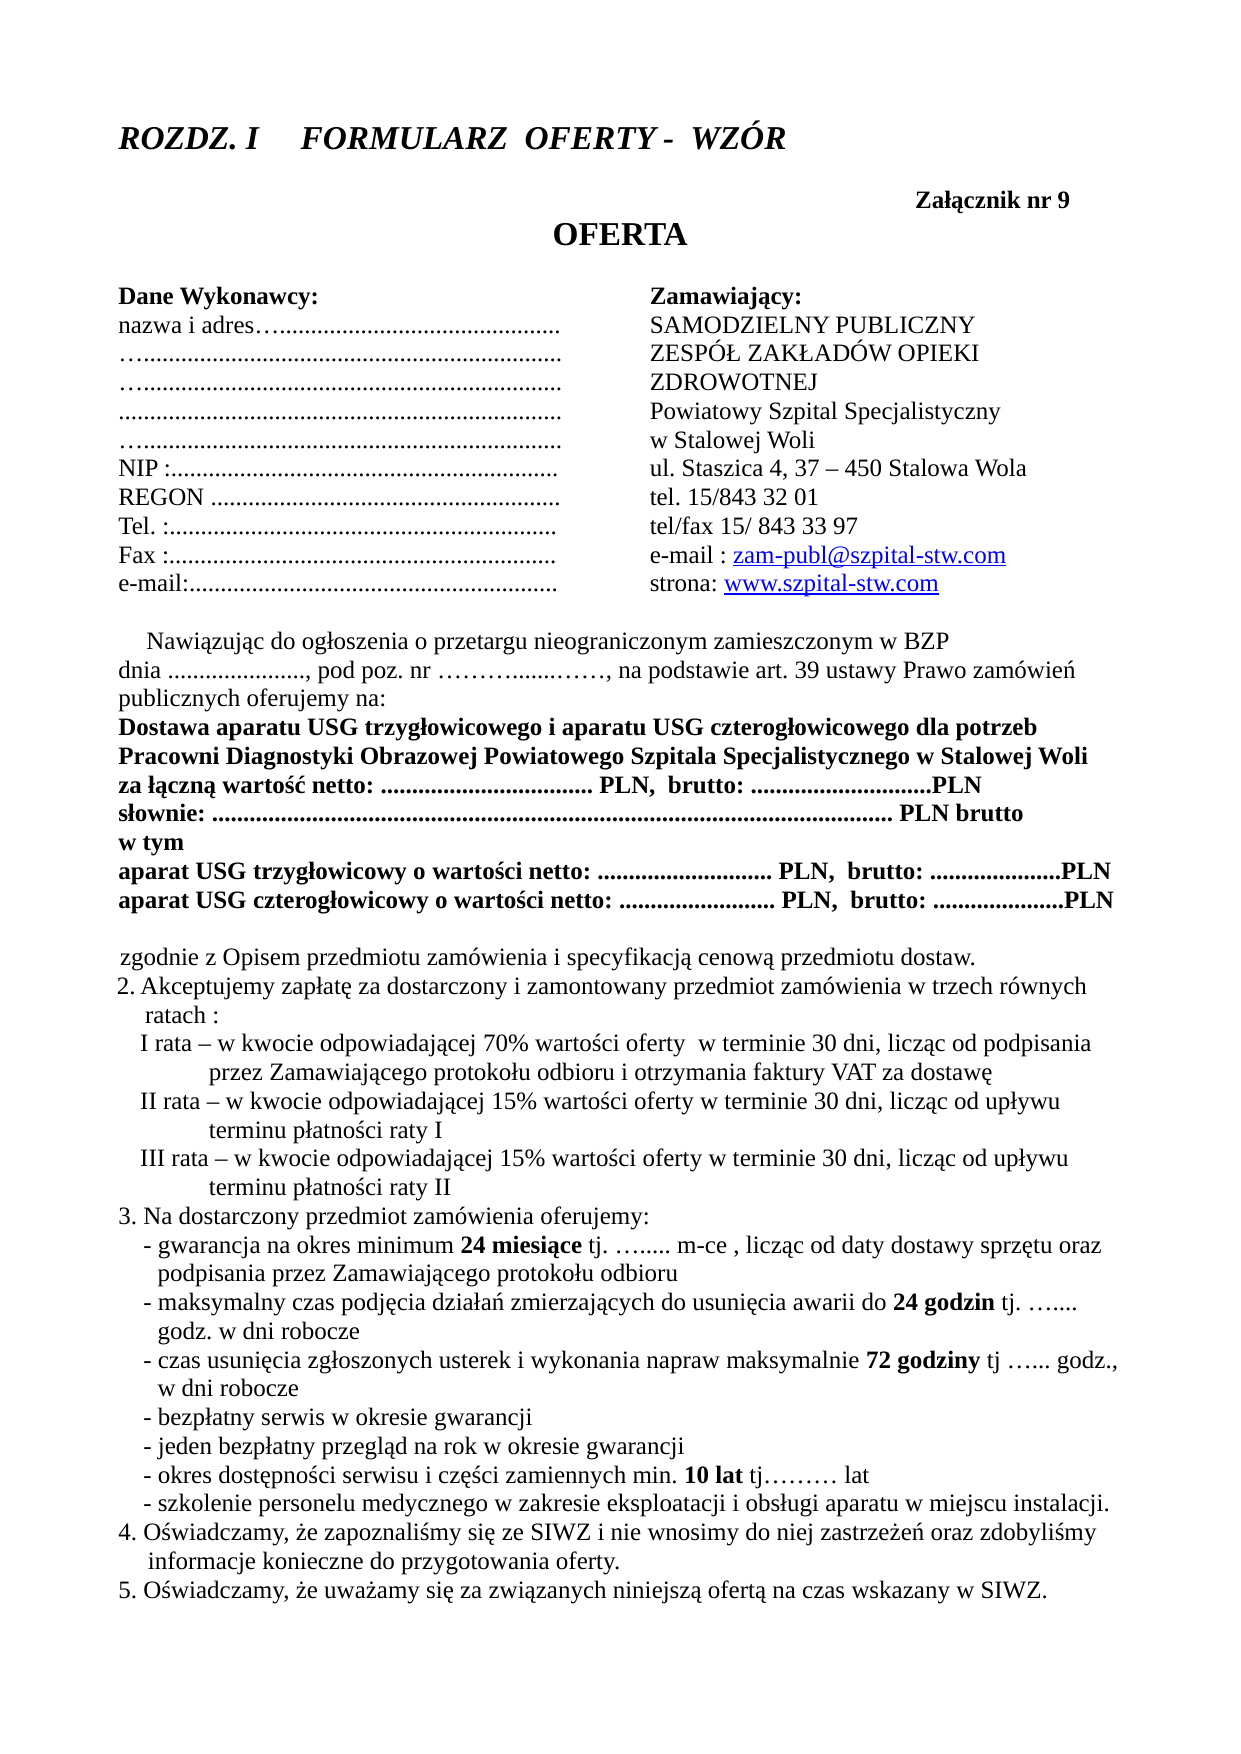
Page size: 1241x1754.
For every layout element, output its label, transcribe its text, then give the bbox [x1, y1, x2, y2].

text ul. Staszica 4, 37 – 450 Stalowa Wola [649, 453, 1122, 482]
text Fax :.............................................................. [118, 540, 591, 568]
text za łączną wartość netto: .................................. PLN, brutto: .............................PLN [118, 770, 1122, 798]
text w Stalowej Woli [649, 425, 1122, 453]
text 3. Na dostarczony przedmiot zamówienia oferujemy: [118, 1201, 1122, 1230]
text e-mail : zam-publ@szpital-stw.com [649, 540, 1122, 568]
text I rata – w kwocie odpowiadającej 70% wartości oferty w terminie 30 dni, licząc od podpisania przez Zamawiającego protokołu odbioru i otrzymania faktury VAT za dostawę [140, 1028, 1122, 1086]
text REGON ........................................................ [118, 482, 591, 511]
subtitle ROZDZ. I FORMULARZ OFERTY - WZÓR [118, 118, 1122, 156]
text Dostawa aparatu USG trzygłowicowego i aparatu USG czterogłowicowego dla potrzeb Pracowni Diagnostyki Obrazowej Powiatowego Szpitala Specjalistycznego w Stalowej Woli [118, 712, 1122, 770]
text Dane Wykonawcy: [118, 281, 591, 310]
text ZESPÓŁ ZAKŁADÓW OPIEKI ZDROWOTNEJ [649, 338, 1122, 396]
text 4. Oświadczamy, że zapoznaliśmy się ze SIWZ i nie wnosimy do niej zastrzeżeń oraz zdobyliśmy informacje konieczne do przygotowania oferty. [118, 1517, 1122, 1575]
text Nawiązując do ogłoszenia o przetargu nieograniczonym zamieszczonym w BZP dnia ......................, pod poz. nr ……….......……, na podstawie art. 39 ustawy Prawo zamówień publicznych oferujemy na: [118, 626, 1122, 712]
text - okres dostępności serwisu i części zamiennych min. 10 lat tj……… lat [143, 1460, 1122, 1488]
text zgodnie z Opisem przedmiotu zamówienia i specyfikacją cenową przedmiotu dostaw. [120, 942, 1122, 971]
text w tym [118, 827, 1122, 856]
text nazwa i adres…............................................. [118, 310, 591, 338]
text - maksymalny czas podjęcia działań zmierzających do usunięcia awarii do 24 godzin tj. ….... godz. w dni robocze [143, 1287, 1122, 1345]
subtitle OFERTA [118, 214, 1122, 252]
text II rata – w kwocie odpowiadającej 15% wartości oferty w terminie 30 dni, licząc od upływu terminu płatności raty I [140, 1086, 1122, 1143]
text strona: www.szpital-stw.com [649, 568, 1122, 597]
text …................................................................... [118, 367, 591, 396]
text SAMODZIELNY PUBLICZNY [649, 310, 1122, 338]
text słownie: ............................................................................................................. PLN brutto [118, 798, 1122, 827]
text …................................................................... [118, 425, 591, 453]
text …................................................................... [118, 338, 591, 367]
text Zamawiający: [649, 281, 1122, 310]
text aparat USG czterogłowicowy o wartości netto: ......................... PLN, brutto: .....................PLN [118, 885, 1122, 913]
text - szkolenie personelu medycznego w zakresie eksploatacji i obsługi aparatu w miejscu instalacji. [143, 1488, 1122, 1517]
text NIP :.............................................................. [118, 453, 591, 482]
text Załącznik nr 9 [915, 185, 1122, 214]
text III rata – w kwocie odpowiadającej 15% wartości oferty w terminie 30 dni, licząc od upływu terminu płatności raty II [140, 1143, 1122, 1201]
text e-mail:........................................................... [118, 568, 591, 597]
text tel. 15/843 32 01 [649, 482, 1122, 511]
text 5. Oświadczamy, że uważamy się za związanych niniejszą ofertą na czas wskazany w SIWZ. [118, 1575, 1122, 1603]
text ....................................................................... [118, 396, 591, 425]
text - jeden bezpłatny przegląd na rok w okresie gwarancji [143, 1431, 1122, 1460]
text Powiatowy Szpital Specjalistyczny [649, 396, 1122, 425]
text tel/fax 15/ 843 33 97 [649, 511, 1122, 540]
text - czas usunięcia zgłoszonych usterek i wykonania napraw maksymalnie 72 godziny tj …... godz., w dni robocze [143, 1345, 1122, 1402]
text - gwarancja na okres minimum 24 miesiące tj. …..... m-ce , licząc od daty dostawy sprzętu oraz podpisania przez Zamawiającego protokołu odbioru [143, 1230, 1122, 1287]
text Tel. :.............................................................. [118, 511, 591, 540]
text aparat USG trzygłowicowy o wartości netto: ............................ PLN, brutto: .....................PLN [118, 856, 1122, 885]
text - bezpłatny serwis w okresie gwarancji [143, 1402, 1122, 1431]
text 2. Akceptujemy zapłatę za dostarczony i zamontowany przedmiot zamówienia w trzech równych ratach : [117, 971, 1122, 1028]
